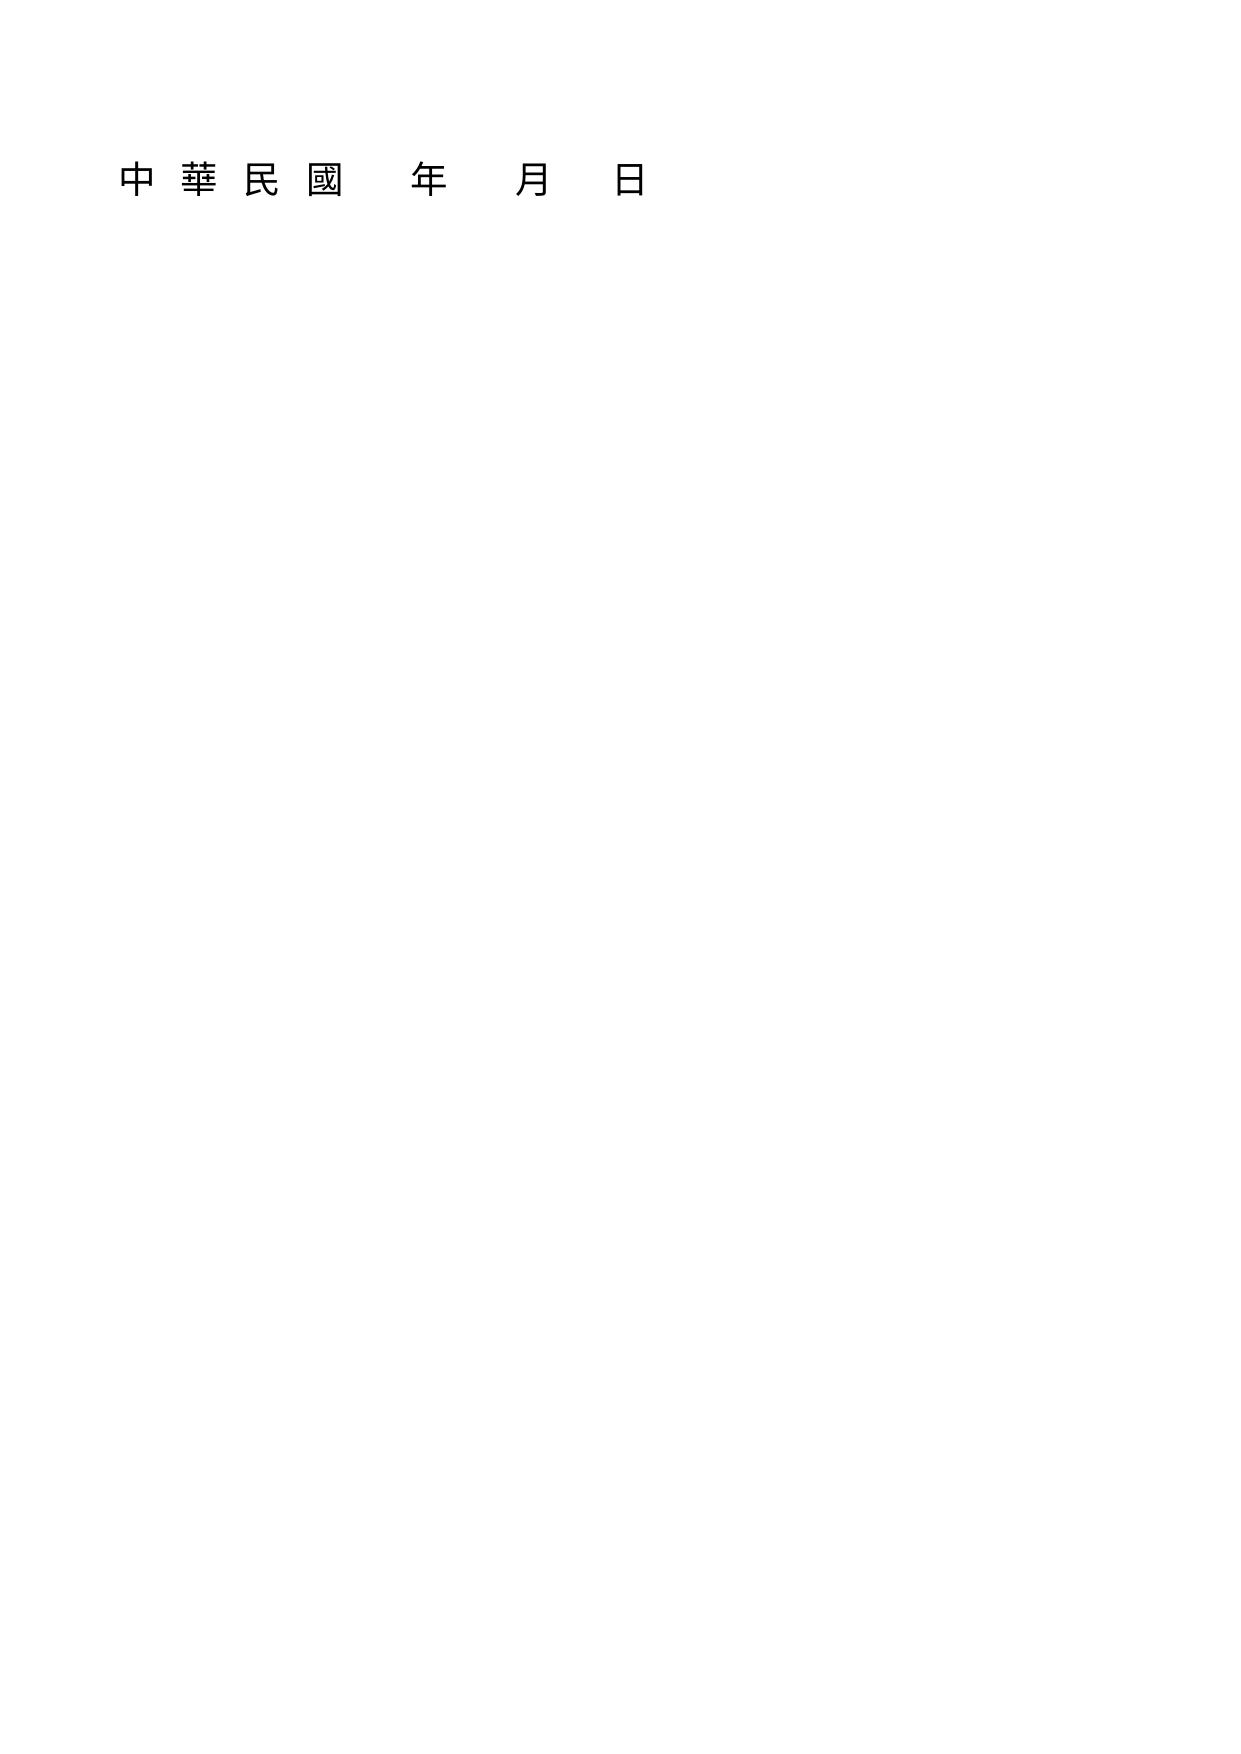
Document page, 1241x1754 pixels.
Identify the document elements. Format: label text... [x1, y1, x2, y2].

text 中 華 民 國 年 月 日 [118, 150, 1122, 204]
